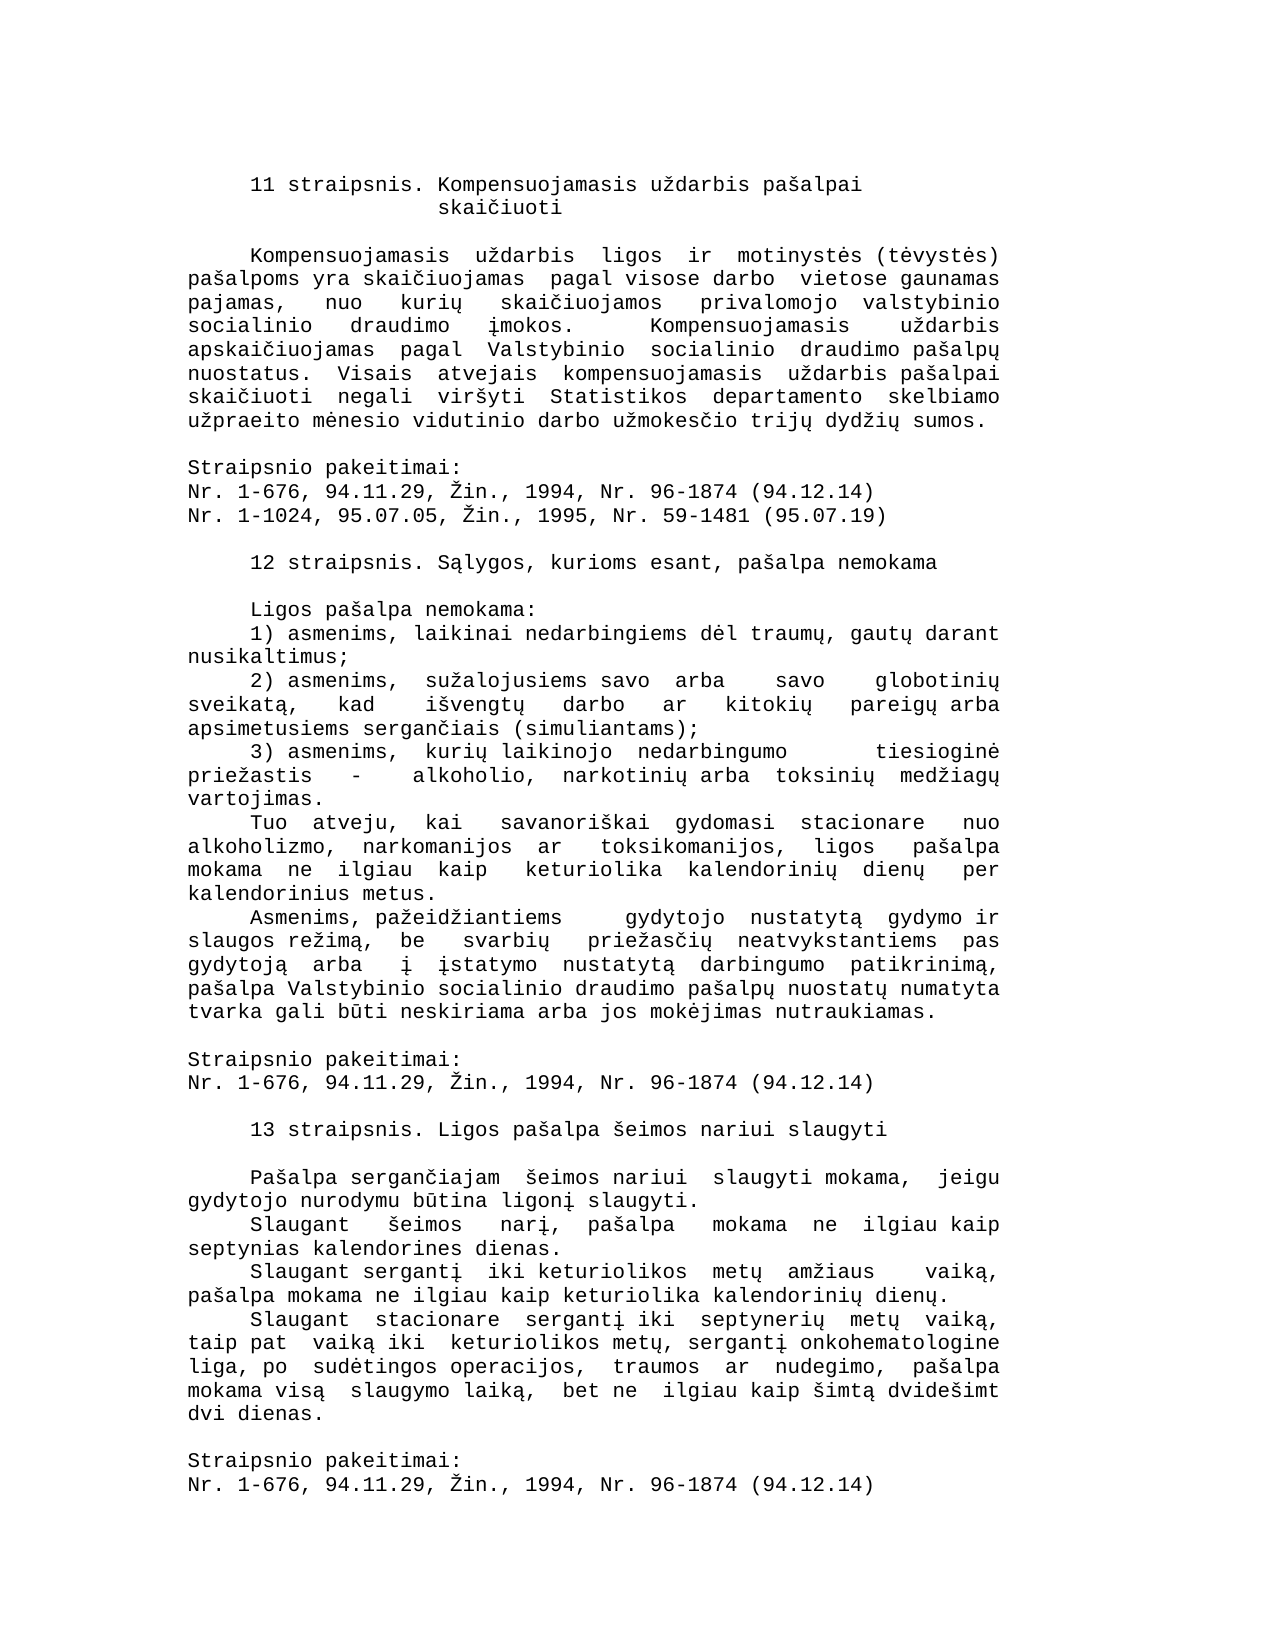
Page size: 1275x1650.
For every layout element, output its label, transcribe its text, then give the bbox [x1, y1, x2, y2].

text kalendorinius metus. [187, 883, 1087, 907]
text skaičiuoti [187, 197, 1087, 221]
text Pašalpa sergančiajam šeimos nariui slaugyti mokama, jeigu [187, 1167, 1087, 1190]
text pašalpoms yra skaičiuojamas pagal visose darbo vietose gaunamas [187, 268, 1087, 292]
text septynias kalendorines dienas. [187, 1238, 1087, 1261]
text 1) asmenims, laikinai nedarbingiems dėl traumų, gautų darant [187, 623, 1087, 647]
text 12 straipsnis. Sąlygos, kurioms esant, pašalpa nemokama [187, 552, 1087, 576]
text slaugos režimą, be svarbių priežasčių neatvykstantiems pas [187, 930, 1087, 954]
text skaičiuoti negali viršyti Statistikos departamento skelbiamo [187, 386, 1087, 410]
text Ligos pašalpa nemokama: [187, 599, 1087, 623]
text apskaičiuojamas pagal Valstybinio socialinio draudimo pašalpų [187, 339, 1087, 363]
text Nr. 1-1024, 95.07.05, Žin., 1995, Nr. 59-1481 (95.07.19) [187, 505, 1087, 528]
text gydytoją arba į įstatymo nustatytą darbingumo patikrinimą, [187, 954, 1087, 978]
text tvarka gali būti neskiriama arba jos mokėjimas nutraukiamas. [187, 1001, 1087, 1025]
text Nr. 1-676, 94.11.29, Žin., 1994, Nr. 96-1874 (94.12.14) [187, 1072, 1087, 1096]
text 13 straipsnis. Ligos pašalpa šeimos nariui slaugyti [187, 1119, 1087, 1143]
text vartojimas. [187, 788, 1087, 812]
text Straipsnio pakeitimai: [187, 1048, 1087, 1072]
text sveikatą, kad išvengtų darbo ar kitokių pareigų arba [187, 694, 1087, 717]
text mokama ne ilgiau kaip keturiolika kalendorinių dienų per [187, 859, 1087, 883]
text Nr. 1-676, 94.11.29, Žin., 1994, Nr. 96-1874 (94.12.14) [187, 481, 1087, 505]
text nuostatus. Visais atvejais kompensuojamasis uždarbis pašalpai [187, 363, 1087, 386]
text Slaugant stacionare sergantį iki septynerių metų vaiką, [187, 1309, 1087, 1332]
text priežastis - alkoholio, narkotinių arba toksinių medžiagų [187, 765, 1087, 788]
text Asmenims, pažeidžiantiems gydytojo nustatytą gydymo ir [187, 907, 1087, 930]
text 11 straipsnis. Kompensuojamasis uždarbis pašalpai [187, 174, 1087, 197]
text Straipsnio pakeitimai: [187, 457, 1087, 481]
text užpraeito mėnesio vidutinio darbo užmokesčio trijų dydžių sumos. [187, 410, 1087, 434]
text socialinio draudimo įmokos. Kompensuojamasis uždarbis [187, 316, 1087, 339]
text 2) asmenims, sužalojusiems savo arba savo globotinių [187, 670, 1087, 694]
text nusikaltimus; [187, 647, 1087, 670]
text alkoholizmo, narkomanijos ar toksikomanijos, ligos pašalpa [187, 836, 1087, 859]
text apsimetusiems sergančiais (simuliantams); [187, 717, 1087, 741]
text taip pat vaiką iki keturiolikos metų, sergantį onkohematologine [187, 1332, 1087, 1356]
text Nr. 1-676, 94.11.29, Žin., 1994, Nr. 96-1874 (94.12.14) [187, 1474, 1087, 1498]
text Slaugant sergantį iki keturiolikos metų amžiaus vaiką, [187, 1261, 1087, 1285]
text gydytojo nurodymu būtina ligonį slaugyti. [187, 1190, 1087, 1214]
text Kompensuojamasis uždarbis ligos ir motinystės (tėvystės) [187, 244, 1087, 268]
text dvi dienas. [187, 1403, 1087, 1427]
text 3) asmenims, kurių laikinojo nedarbingumo tiesioginė [187, 741, 1087, 765]
text Straipsnio pakeitimai: [187, 1451, 1087, 1474]
text Tuo atveju, kai savanoriškai gydomasi stacionare nuo [187, 812, 1087, 836]
text mokama visą slaugymo laiką, bet ne ilgiau kaip šimtą dvidešimt [187, 1379, 1087, 1403]
text pašalpa Valstybinio socialinio draudimo pašalpų nuostatų numatyta [187, 978, 1087, 1001]
text pajamas, nuo kurių skaičiuojamos privalomojo valstybinio [187, 292, 1087, 316]
text pašalpa mokama ne ilgiau kaip keturiolika kalendorinių dienų. [187, 1285, 1087, 1309]
text liga, po sudėtingos operacijos, traumos ar nudegimo, pašalpa [187, 1356, 1087, 1379]
text Slaugant šeimos narį, pašalpa mokama ne ilgiau kaip [187, 1214, 1087, 1238]
